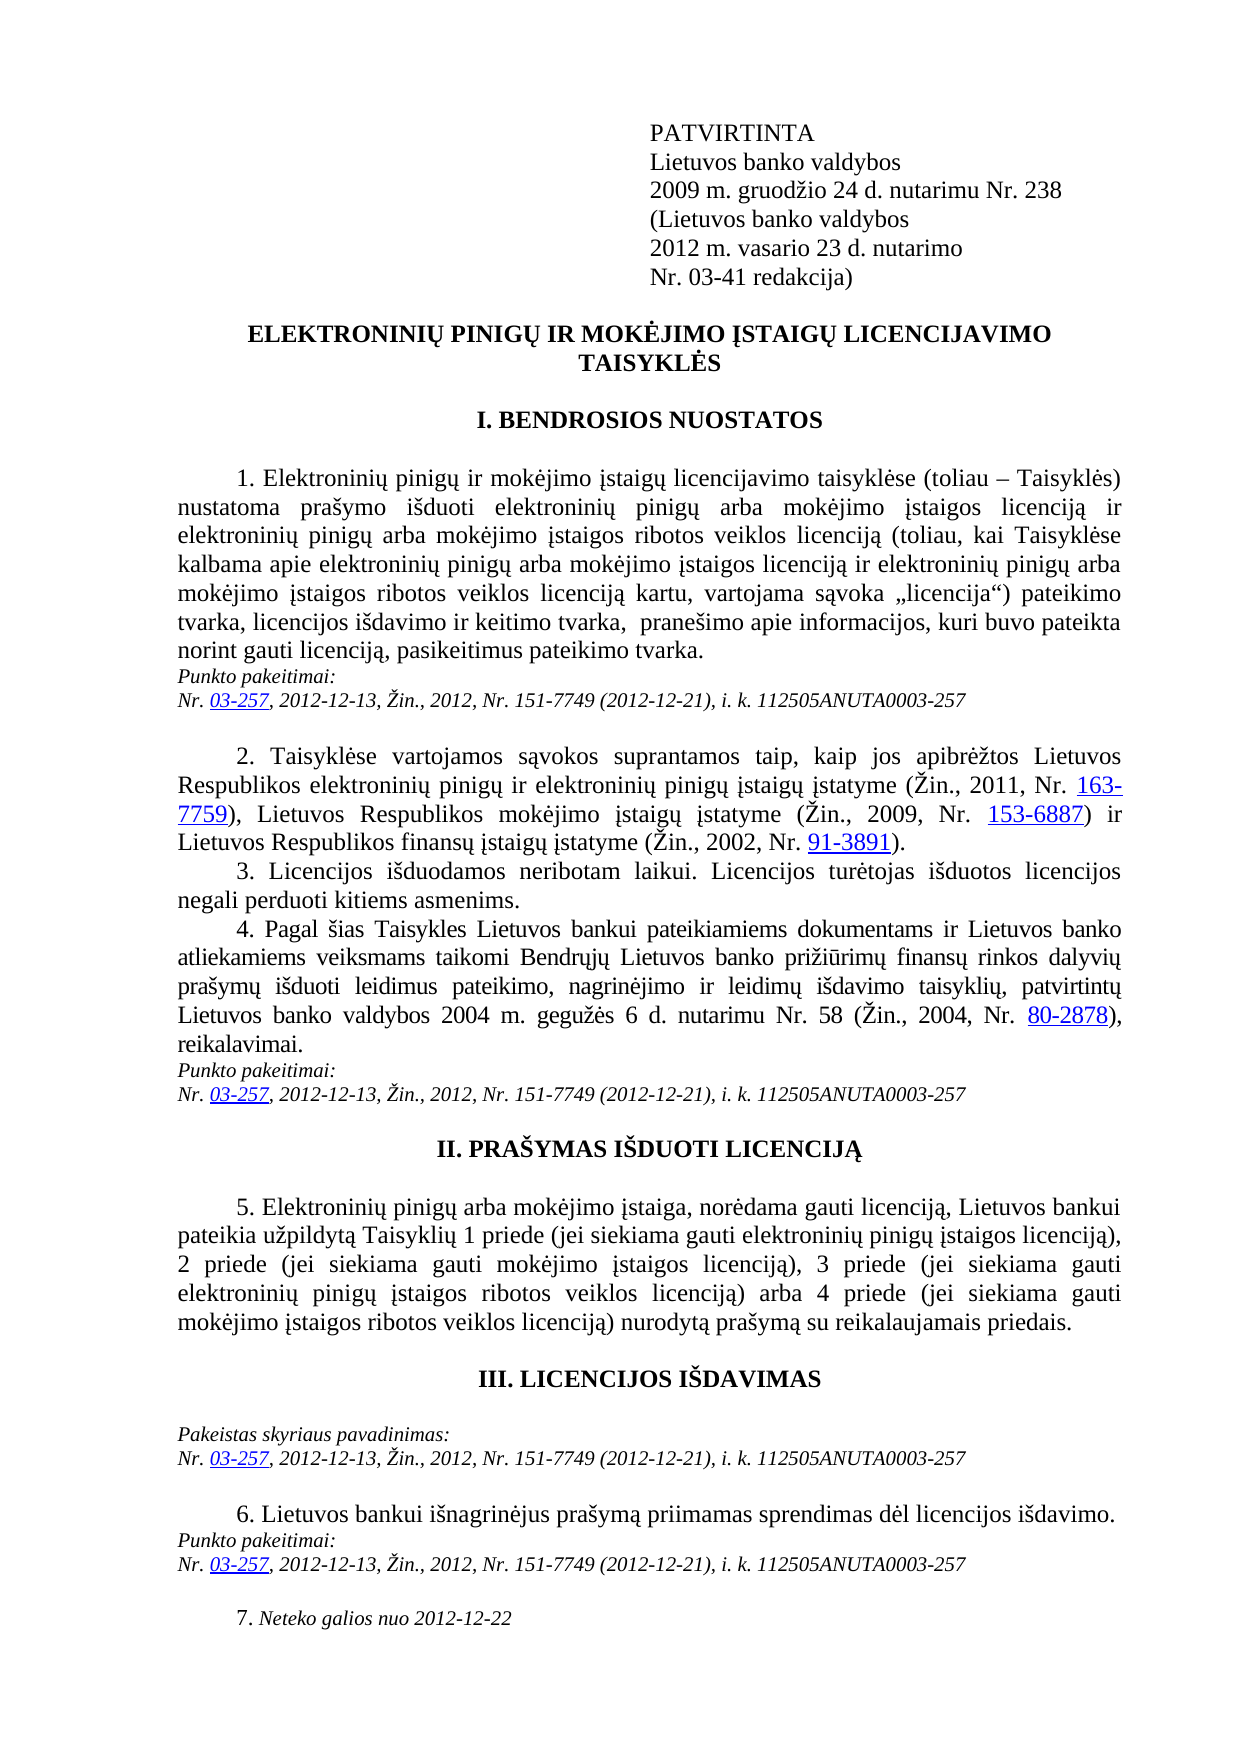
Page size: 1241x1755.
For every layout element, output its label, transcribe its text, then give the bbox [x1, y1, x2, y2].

text Punkto pakeitimai: [177, 664, 1122, 688]
text 5. Elektroninių pinigų arba mokėjimo įstaiga, norėdama gauti licenciją, Lietuvos bankui pateikia užpildytą Taisyklių 1 priede (jei siekiama gauti elektroninių pinigų įstaigos licenciją), 2 priede (jei siekiama gauti mokėjimo įstaigos licenciją), 3 priede (jei siekiama gauti elektroninių pinigų įstaigos ribotos veiklos licenciją) arba 4 priede (jei siekiama gauti mokėjimo įstaigos ribotos veiklos licenciją) nurodytą prašymą su reikalaujamais priedais. [177, 1192, 1122, 1336]
text 2. Taisyklėse vartojamos sąvokos suprantamos taip, kaip jos apibrėžtos Lietuvos Respublikos elektroninių pinigų ir elektroninių pinigų įstaigų įstatyme (Žin., 2011, Nr. 163-7759), Lietuvos Respublikos mokėjimo įstaigų įstatyme (Žin., 2009, Nr. 153-6887) ir Lietuvos Respublikos finansų įstaigų įstatyme (Žin., 2002, Nr. 91-3891). [177, 741, 1122, 856]
text 2009 m. gruodžio 24 d. nutarimu Nr. 238 [649, 176, 1122, 204]
text 4. Pagal šias Taisykles Lietuvos bankui pateikiamiems dokumentams ir Lietuvos banko atliekamiems veiksmams taikomi Bendrųjų Lietuvos banko prižiūrimų finansų rinkos dalyvių prašymų išduoti leidimus pateikimo, nagrinėjimo ir leidimų išdavimo taisyklių, patvirtintų Lietuvos banko valdybos 2004 m. gegužės 6 d. nutarimu Nr. 58 (Žin., 2004, Nr. 80-2878), reikalavimai. [177, 914, 1122, 1057]
text III. LICENCIJOS IŠDAVIMAS [177, 1364, 1122, 1393]
text Punkto pakeitimai: [177, 1057, 1122, 1082]
text 6. Lietuvos bankui išnagrinėjus prašymą priimamas sprendimas dėl licencijos išdavimo. [177, 1499, 1122, 1527]
text Nr. 03-257, 2012-12-13, Žin., 2012, Nr. 151-7749 (2012-12-21), i. k. 112505ANUTA0003-257 [177, 1552, 1122, 1576]
text 1. Elektroninių pinigų ir mokėjimo įstaigų licencijavimo taisyklėse (toliau – Taisyklės) nustatoma prašymo išduoti elektroninių pinigų arba mokėjimo įstaigos licenciją ir elektroninių pinigų arba mokėjimo įstaigos ribotos veiklos licenciją (toliau, kai Taisyklėse kalbama apie elektroninių pinigų arba mokėjimo įstaigos licenciją ir elektroninių pinigų arba mokėjimo įstaigos ribotos veiklos licenciją kartu, vartojama sąvoka „licencija“) pateikimo tvarka, licencijos išdavimo ir keitimo tvarka, pranešimo apie informacijos, kuri buvo pateikta norint gauti licenciją, pasikeitimus pateikimo tvarka. [177, 463, 1122, 664]
text Punkto pakeitimai: [177, 1527, 1122, 1552]
text 2012 m. vasario 23 d. nutarimo [649, 233, 1122, 262]
text ELEKTRONINIŲ PINIGŲ IR MOKĖJIMO ĮSTAIGŲ LICENCIJAVIMO TAISYKLĖS [177, 319, 1122, 377]
text I. BENDROSIOS NUOSTATOS [177, 406, 1122, 434]
text Pakeistas skyriaus pavadinimas: [177, 1422, 1122, 1446]
text Lietuvos banko valdybos [649, 147, 1122, 176]
text PATVIRTINTA [649, 118, 1122, 147]
text 7. Neteko galios nuo 2012-12-22 [177, 1604, 1122, 1631]
text Nr. 03-41 redakcija) [649, 262, 1122, 291]
text II. PRAŠYMAS IŠDUOTI LICENCIJĄ [177, 1134, 1122, 1163]
text (Lietuvos banko valdybos [649, 204, 1122, 233]
text Nr. 03-257, 2012-12-13, Žin., 2012, Nr. 151-7749 (2012-12-21), i. k. 112505ANUTA0003-257 [177, 1082, 1122, 1106]
text 3. Licencijos išduodamos neribotam laikui. Licencijos turėtojas išduotos licencijos negali perduoti kitiems asmenims. [177, 856, 1122, 914]
text Nr. 03-257, 2012-12-13, Žin., 2012, Nr. 151-7749 (2012-12-21), i. k. 112505ANUTA0003-257 [177, 688, 1122, 712]
text Nr. 03-257, 2012-12-13, Žin., 2012, Nr. 151-7749 (2012-12-21), i. k. 112505ANUTA0003-257 [177, 1446, 1122, 1470]
